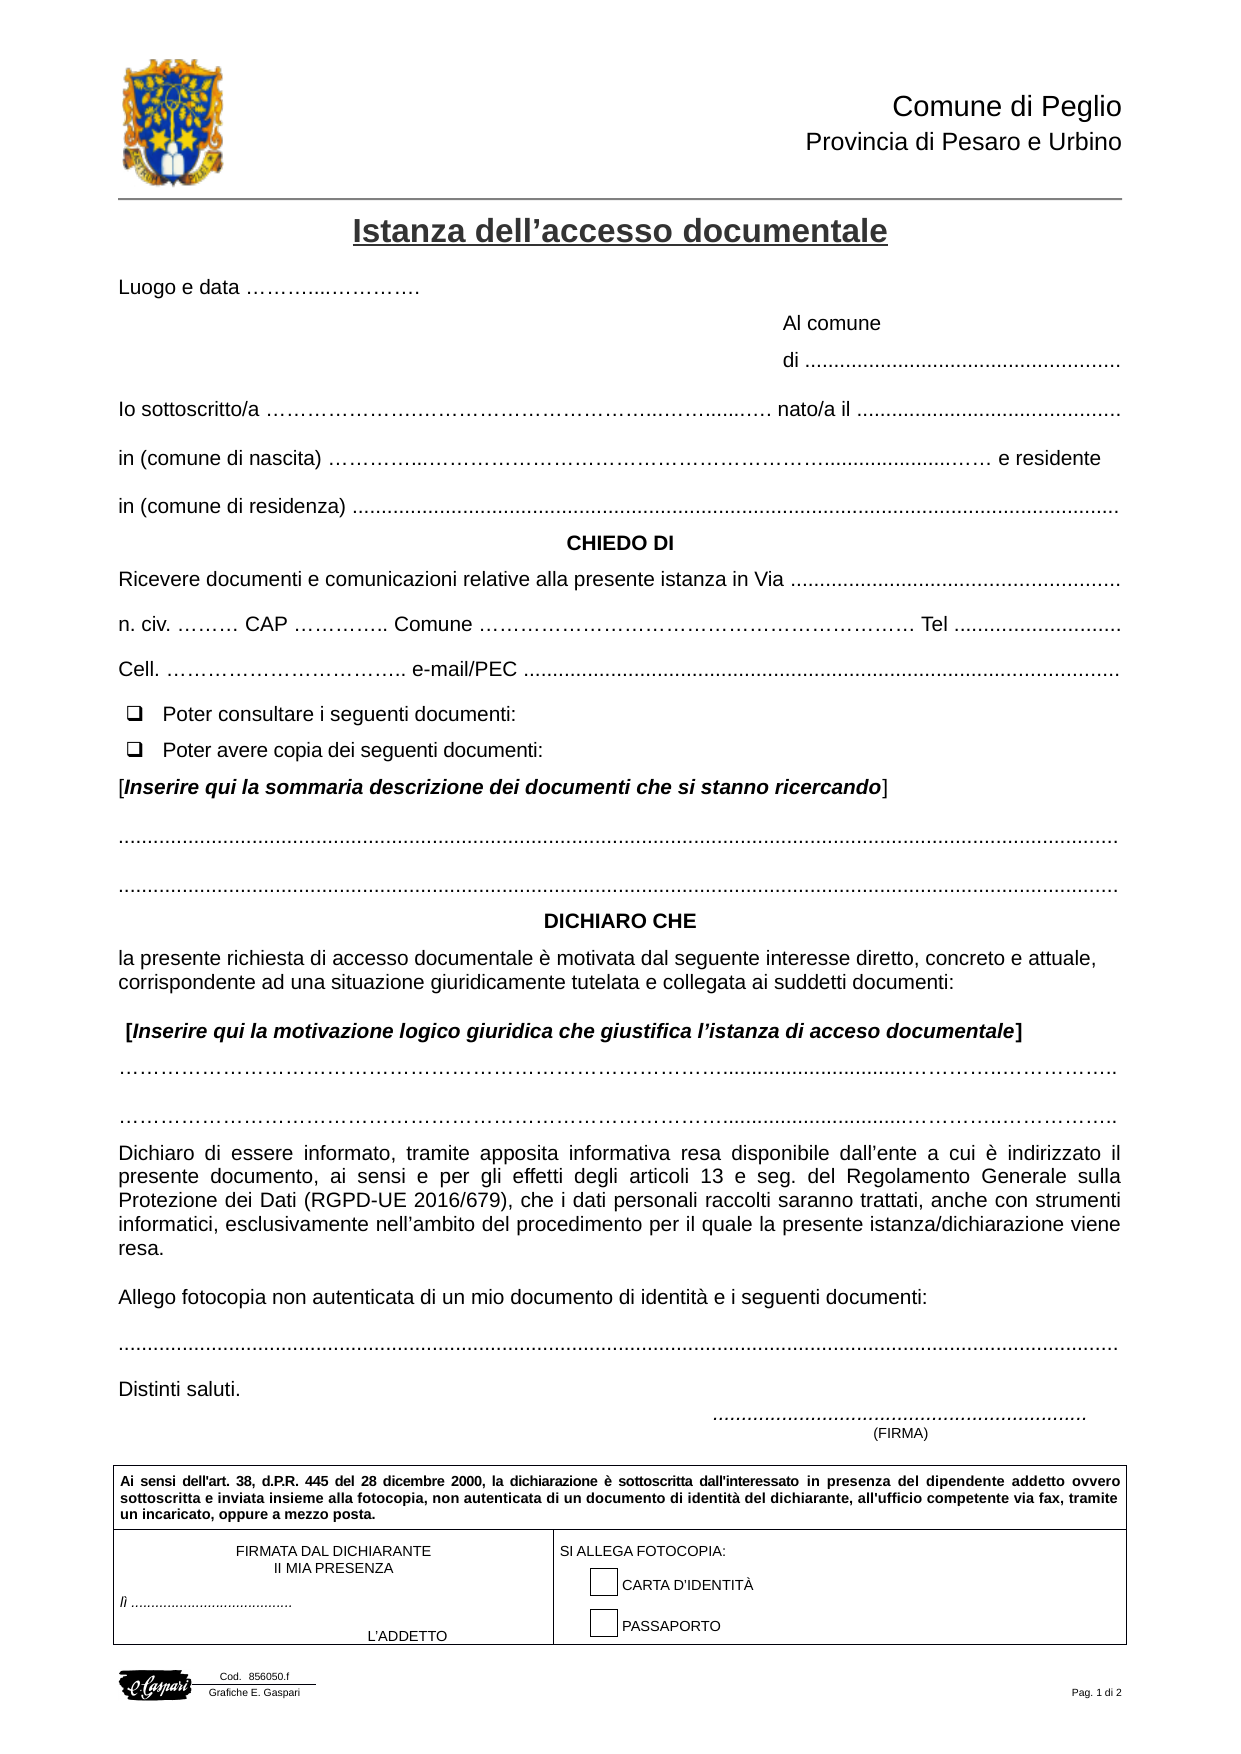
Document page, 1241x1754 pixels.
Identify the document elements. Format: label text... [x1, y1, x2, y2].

text di [783, 347, 1122, 371]
text ……………………………………………………………………………................................…………..…………….. [118, 1055, 1122, 1079]
text Provincia di Pesaro e Urbino [224, 127, 1122, 156]
picture [122, 58, 224, 189]
text Distinti saluti. [118, 1377, 1122, 1401]
list Poter consultare i seguenti documenti: [125, 702, 1122, 726]
text in (comune di nascita) …………...…………………………………………………......................…… e residente [118, 445, 1122, 469]
text Al comune [783, 311, 1122, 335]
text Io sottoscritto/a ………………….……………………………...…….......…. nato/a il [118, 396, 1122, 420]
text n. civ. ……… CAP ………….. Comune ……………………………………………………… Tel [118, 612, 1122, 636]
text ……………………………………………………………………………................................…………..…………….. [118, 1104, 1122, 1128]
subtitle Istanza dell’accesso documentale [118, 211, 1122, 249]
text [Inserire qui la motivazione logico giuridica che giustifica l’istanza di acceso documentale] [125, 1018, 1122, 1042]
table_cell FIRMATA DAL DICHIARANTE II MIA PRESENZA lì ........................................ L’ADDETTO [114, 1530, 553, 1644]
text la presente richiesta di accesso documentale è motivata dal seguente interesse diretto, concreto e attuale, corrispondente ad una situazione giuridicamente tutelata e collegata ai suddetti documenti: [118, 946, 1122, 993]
text Allego fotocopia non autenticata di un mio documento di identità e i seguenti documenti: [118, 1285, 1122, 1309]
picture [118, 1669, 192, 1701]
text Comune di Peglio [224, 89, 1122, 122]
text Dichiaro di essere informato, tramite apposita informativa resa disponibile dall’ente a cui è indirizzato il presente documento, ai sensi e per gli effetti degli articoli 13 e seg. del Regolamento Generale sulla Protezione dei Dati (RGPD-UE 2016/679), che i dati personali raccolti saranno trattati, anche con strumenti informatici, esclusivamente nell’ambito del procedimento per il quale la presente istanza/dichiarazione viene resa. [118, 1140, 1122, 1260]
table_header Ai sensi dell'art. 38, d.P.R. 445 del 28 dicembre 2000, la dichiarazione è sottoscritta dall'interessato in presenza del dipendente addetto ovvero sottoscritta e inviata insieme alla fotocopia, non autenticata di un documento di identità del dichiarante, all'ufficio competente via fax, tramite un incaricato, oppure a mezzo posta. [114, 1466, 1126, 1529]
table_cell SI ALLEGA FOTOCOPIA: CARTA D’IDENTITÀ PASSAPORTO [554, 1530, 1126, 1644]
text ................................................................. [679, 1401, 1122, 1425]
text Cell. …………………………….. e-mail/PEC [118, 657, 1122, 681]
text in (comune di residenza) [118, 494, 1122, 518]
text (FIRMA) [679, 1425, 1122, 1442]
text Luogo e data ………....…………. [118, 274, 1122, 298]
text CHIEDO DI [118, 531, 1122, 555]
text DICHIARO CHE [118, 909, 1122, 933]
text [Inserire qui la sommaria descrizione dei documenti che si stanno ricercando] [118, 775, 1122, 799]
text Ricevere documenti e comunicazioni relative alla presente istanza in Via [118, 567, 1122, 591]
list Poter avere copia dei seguenti documenti: [125, 738, 1122, 762]
